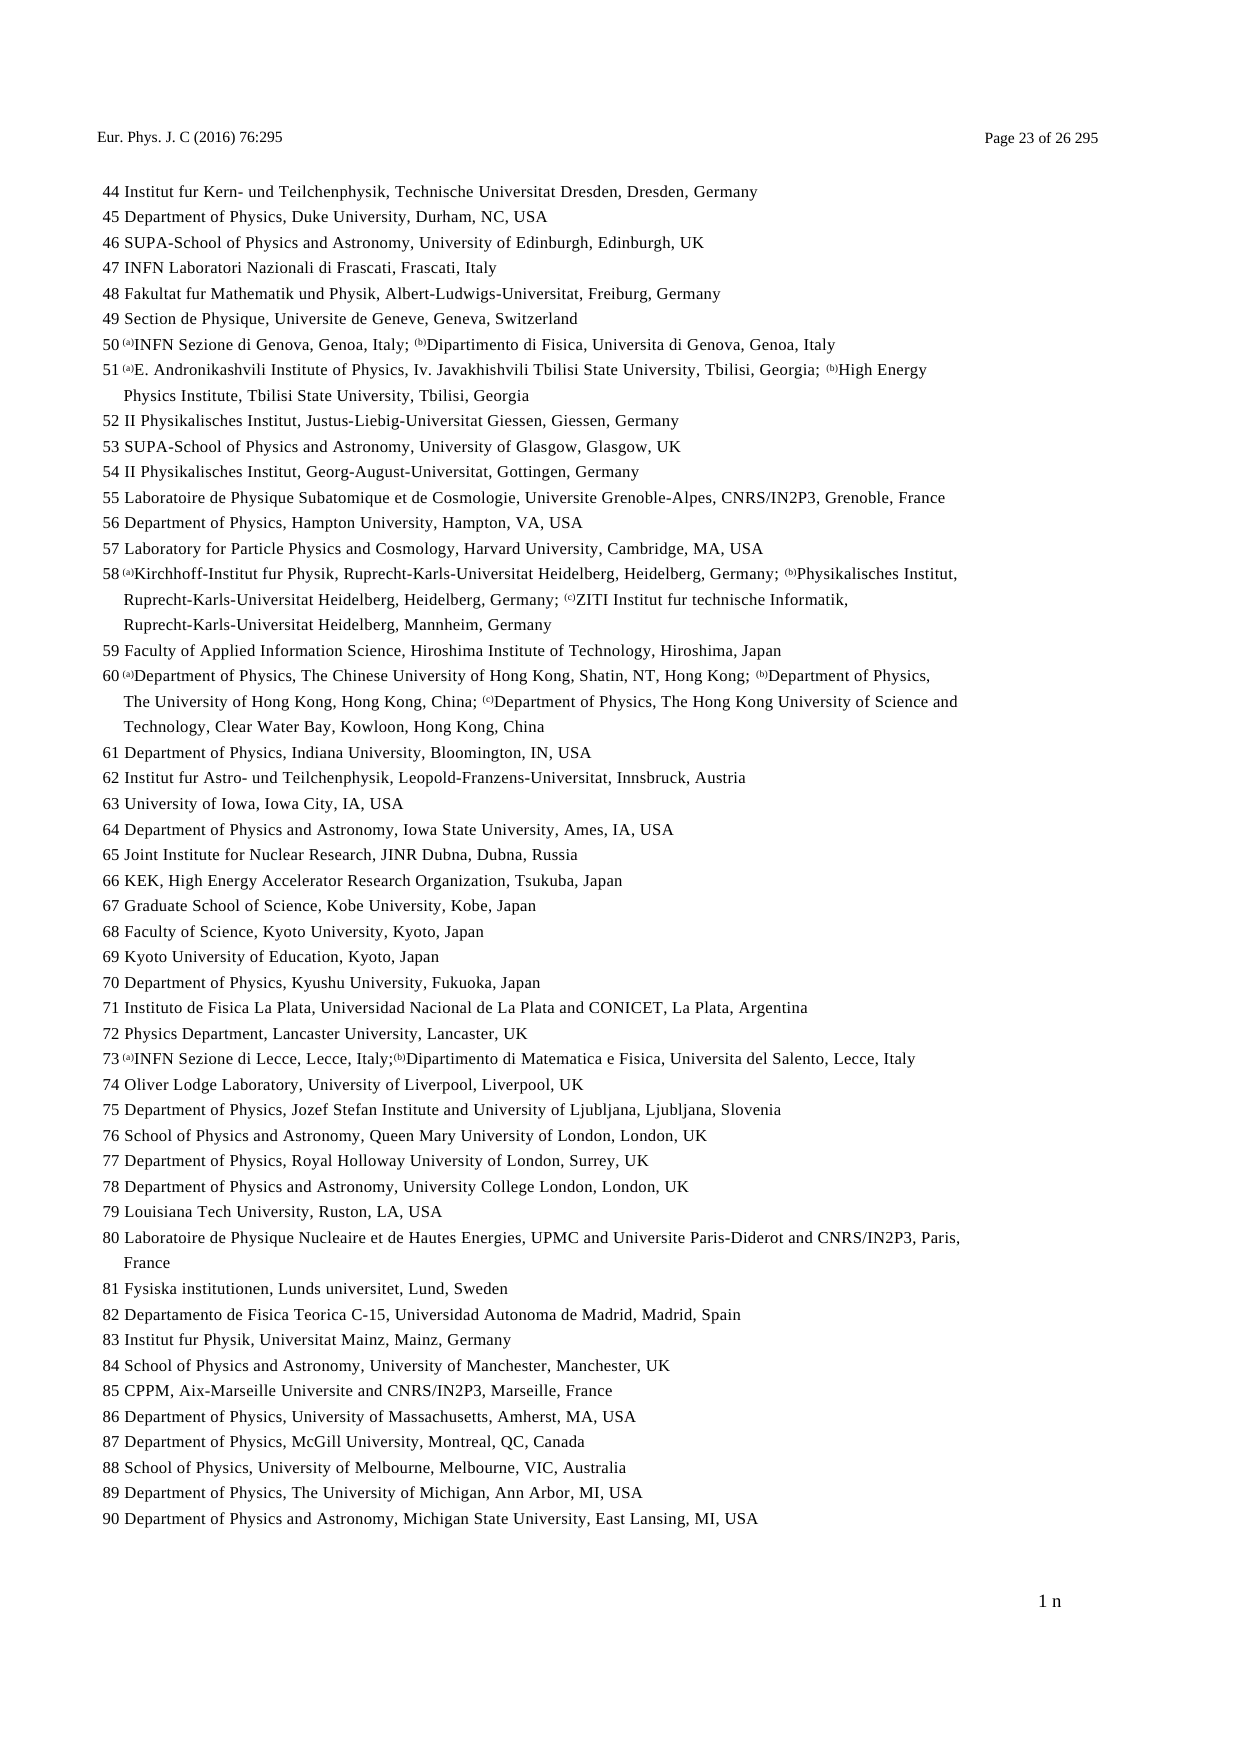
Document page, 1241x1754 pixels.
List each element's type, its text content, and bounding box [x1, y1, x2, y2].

list INFN Laboratori Nazionali di Frascati, Frascati, Italy [102, 253, 1146, 279]
list Department of Physics, McGill University, Montreal, QC, Canada [102, 1427, 1146, 1453]
list Department of Physics and Astronomy, Michigan State University, East Lansing, MI, USA [102, 1504, 1146, 1529]
list Department of Physics, Royal Holloway University of London, Surrey, UK [102, 1146, 1146, 1172]
list KEK, High Energy Accelerator Research Organization, Tsukuba, Japan [102, 866, 1146, 891]
list Laboratoire de Physique Subatomique et de Cosmologie, Universite Grenoble-Alpes, CNRS/IN2P3, Grenoble, France [102, 483, 1146, 508]
list Graduate School of Science, Kobe University, Kobe, Japan [102, 891, 1146, 917]
list SUPA-School of Physics and Astronomy, University of Glasgow, Glasgow, UK [102, 432, 1146, 457]
list Faculty of Science, Kyoto University, Kyoto, Japan [102, 917, 1146, 942]
list (a)INFN Sezione di Lecce, Lecce, Italy;(b)Dipartimento di Matematica e Fisica, Universita del Salento, Lecce, Italy [102, 1044, 1146, 1070]
list Institut fur Astro- und Teilchenphysik, Leopold-Franzens-Universitat, Innsbruck, Austria [102, 763, 1146, 789]
list Physics Department, Lancaster University, Lancaster, UK [102, 1019, 1146, 1044]
list Joint Institute for Nuclear Research, JINR Dubna, Dubna, Russia [102, 840, 1146, 866]
list Department of Physics, University of Massachusetts, Amherst, MA, USA [102, 1402, 1146, 1427]
list Department of Physics, Kyushu University, Fukuoka, Japan [102, 968, 1146, 993]
list Oliver Lodge Laboratory, University of Liverpool, Liverpool, UK [102, 1070, 1146, 1095]
list (a)INFN Sezione di Genova, Genoa, Italy; (b)Dipartimento di Fisica, Universita di Genova, Genoa, Italy [102, 330, 1146, 355]
list Instituto de Fisica La Plata, Universidad Nacional de La Plata and CONICET, La Plata, Argentina [102, 993, 1146, 1019]
list (a)E. Andronikashvili Institute of Physics, Iv. Javakhishvili Tbilisi State University, Tbilisi, Georgia; (b)High Energy Physics Institute, Tbilisi State University, Tbilisi, Georgia [102, 355, 1103, 406]
list Fysiska institutionen, Lunds universitet, Lund, Sweden [102, 1274, 1146, 1299]
list (a)Kirchhoff-Institut fur Physik, Ruprecht-Karls-Universitat Heidelberg, Heidelberg, Germany; (b)Physikalisches Institut, Ruprecht-Karls-Universitat Heidelberg, Heidelberg, Germany; (c)ZITI Institut fur technische Informatik, Ruprecht-Karls-Universitat Heidelberg, Mannheim, Germany [102, 559, 1119, 636]
list CPPM, Aix-Marseille Universite and CNRS/IN2P3, Marseille, France [102, 1376, 1146, 1402]
list Department of Physics, Duke University, Durham, NC, USA [102, 202, 1146, 228]
list Louisiana Tech University, Ruston, LA, USA [102, 1197, 1146, 1223]
list Institut fur Physik, Universitat Mainz, Mainz, Germany [102, 1325, 1146, 1351]
list Departamento de Fisica Teorica C-15, Universidad Autonoma de Madrid, Madrid, Spain [102, 1299, 1146, 1325]
list Department of Physics and Astronomy, University College London, London, UK [102, 1172, 1146, 1197]
list Laboratory for Particle Physics and Cosmology, Harvard University, Cambridge, MA, USA [102, 534, 1146, 559]
text Page 23 of 26 295 [984, 131, 1127, 147]
text 1 n [1038, 1592, 1127, 1611]
list II Physikalisches Institut, Georg-August-Universitat, Gottingen, Germany [102, 457, 1146, 483]
list Institut fur Kern- und Teilchenphysik, Technische Universitat Dresden, Dresden, Germany [102, 177, 1146, 202]
list Department of Physics and Astronomy, Iowa State University, Ames, IA, USA [102, 814, 1146, 840]
list Department of Physics, Jozef Stefan Institute and University of Ljubljana, Ljubljana, Slovenia [102, 1095, 1146, 1121]
list Department of Physics, Hampton University, Hampton, VA, USA [102, 508, 1146, 534]
list Fakultat fur Mathematik und Physik, Albert-Ludwigs-Universitat, Freiburg, Germany [102, 279, 1146, 304]
list II Physikalisches Institut, Justus-Liebig-Universitat Giessen, Giessen, Germany [102, 406, 1146, 432]
list Laboratoire de Physique Nucleaire et de Hautes Energies, UPMC and Universite Paris-Diderot and CNRS/IN2P3, Paris, France [102, 1223, 1119, 1274]
list Section de Physique, Universite de Geneve, Geneva, Switzerland [102, 304, 1146, 330]
list University of Iowa, Iowa City, IA, USA [102, 789, 1146, 814]
list School of Physics, University of Melbourne, Melbourne, VIC, Australia [102, 1453, 1146, 1478]
list School of Physics and Astronomy, Queen Mary University of London, London, UK [102, 1121, 1146, 1146]
list SUPA-School of Physics and Astronomy, University of Edinburgh, Edinburgh, UK [102, 228, 1146, 253]
list Kyoto University of Education, Kyoto, Japan [102, 942, 1146, 968]
list Department of Physics, Indiana University, Bloomington, IN, USA [102, 738, 1146, 763]
list (a)Department of Physics, The Chinese University of Hong Kong, Shatin, NT, Hong Kong; (b)Department of Physics, The University of Hong Kong, Hong Kong, China; (c)Department of Physics, The Hong Kong University of Science and Technology, Clear Water Bay, Kowloon, Hong Kong, China [102, 661, 1119, 738]
list Faculty of Applied Information Science, Hiroshima Institute of Technology, Hiroshima, Japan [102, 636, 1146, 661]
list Department of Physics, The University of Michigan, Ann Arbor, MI, USA [102, 1478, 1146, 1504]
list School of Physics and Astronomy, University of Manchester, Manchester, UK [102, 1351, 1146, 1376]
text Eur. Phys. J. C (2016) 76:295 [97, 129, 308, 145]
